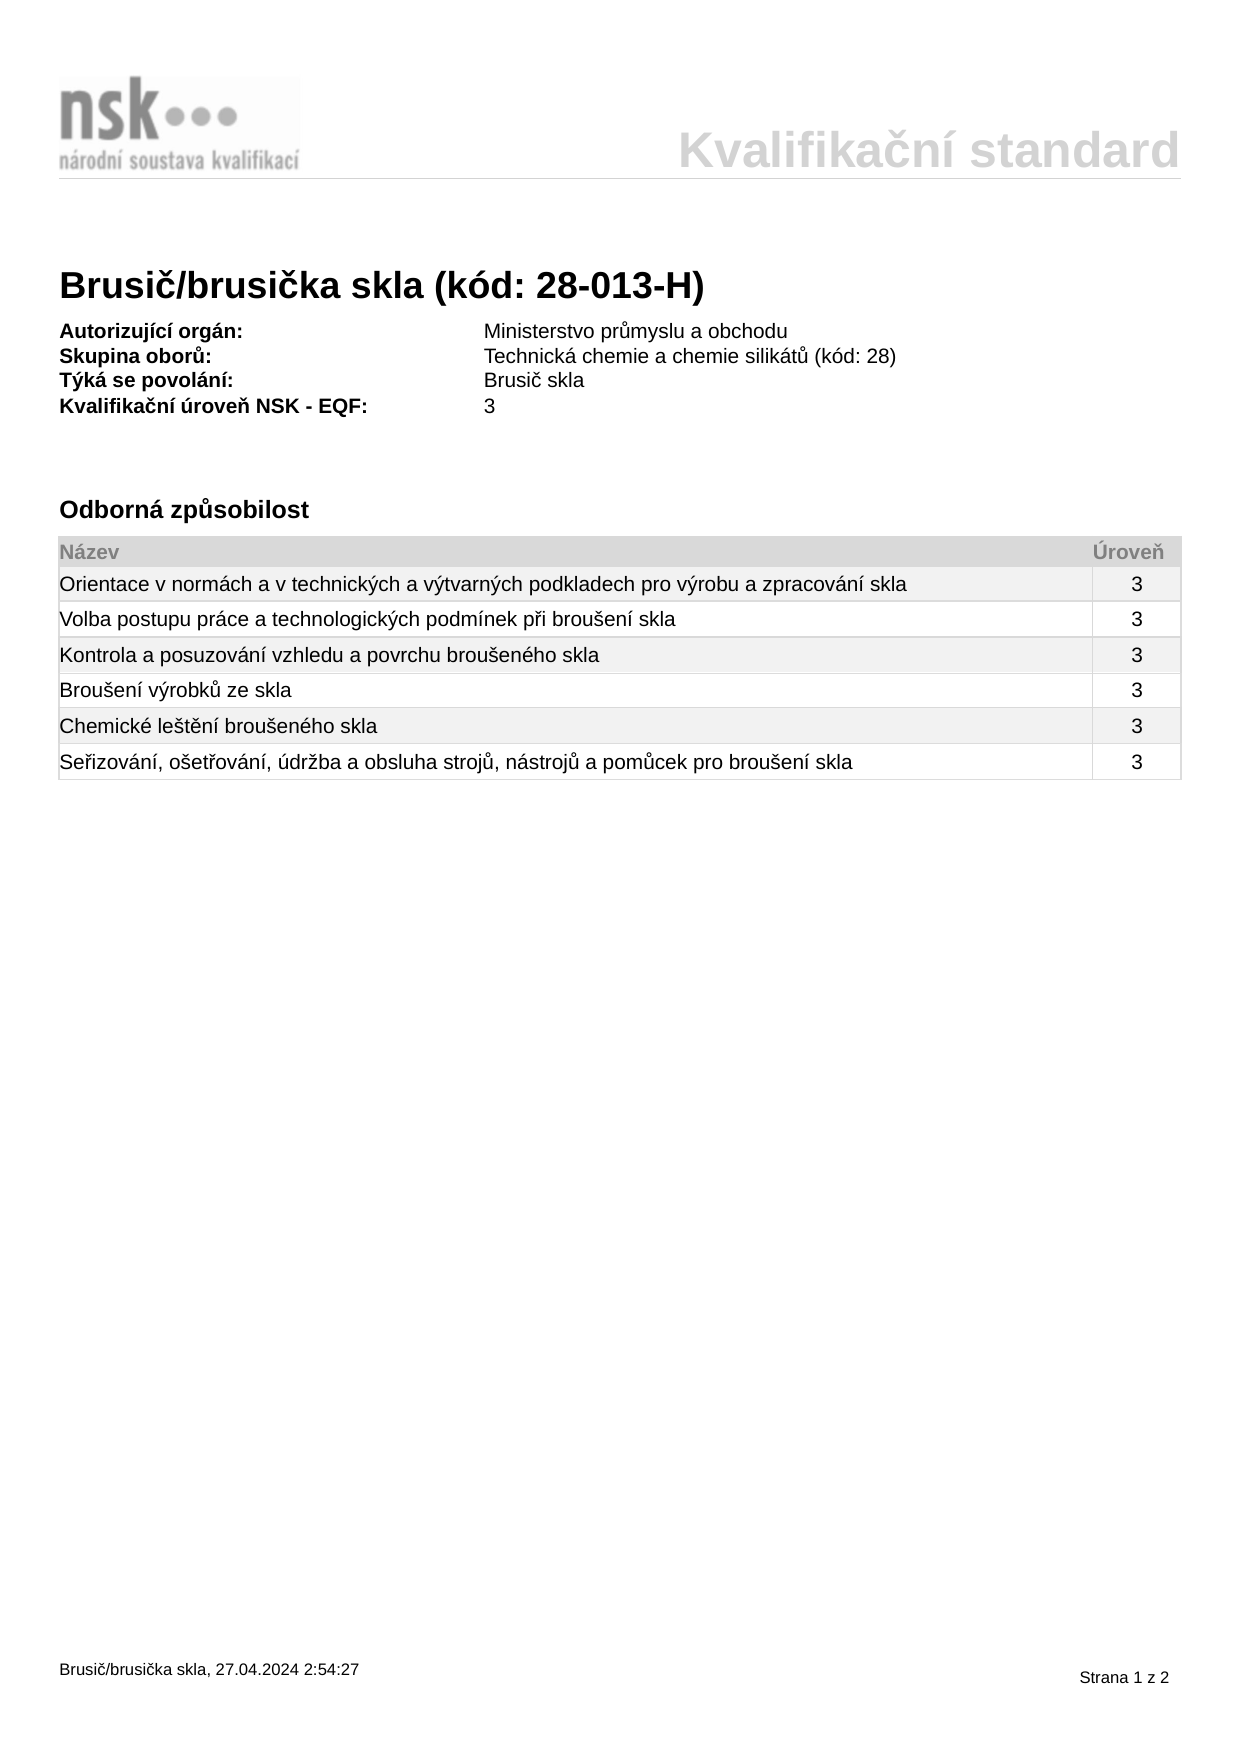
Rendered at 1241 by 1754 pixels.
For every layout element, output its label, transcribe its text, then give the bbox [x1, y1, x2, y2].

table_cell Skupina oborů: [59, 344, 483, 368]
table_cell Ministerstvo průmyslu a obchodu [484, 319, 1181, 344]
table_cell [484, 1370, 620, 1659]
table_cell [59, 418, 483, 489]
table_cell Úroveň [1093, 537, 1180, 566]
table_cell [59, 179, 1181, 196]
table_cell Autorizující orgán: [59, 319, 483, 343]
table_cell [626, 1370, 862, 1659]
table_cell [484, 307, 620, 319]
table_cell Broušení výrobků ze skla [60, 674, 1092, 707]
table_cell [484, 1079, 620, 1370]
table_cell [620, 780, 626, 1079]
table_cell [620, 418, 626, 489]
table_cell Strana 1 z 2 [862, 1660, 1169, 1696]
table_cell [620, 524, 626, 536]
table_cell [484, 196, 620, 224]
table_cell Týká se povolání: [59, 368, 483, 392]
table_cell Orientace v normách a v technických a výtvarných podkladech pro výrobu a zpracování skla [60, 567, 1092, 600]
table_cell [862, 524, 1093, 536]
table_cell [1093, 1079, 1169, 1370]
table_cell [1169, 1660, 1181, 1696]
table_cell 3 [1093, 744, 1180, 779]
table_cell 3 [1093, 567, 1180, 600]
table_cell [1169, 780, 1181, 1079]
table_cell [1093, 418, 1169, 489]
table_cell [59, 196, 483, 224]
table_cell [1093, 196, 1169, 224]
table_cell [862, 196, 1093, 224]
table_cell [484, 524, 620, 536]
table_cell [620, 307, 626, 319]
table_cell Brusič skla [484, 368, 1181, 393]
table_cell [862, 780, 1093, 1079]
table_cell [1093, 307, 1169, 319]
table_cell [620, 1079, 626, 1370]
table_cell [626, 196, 862, 224]
table_cell [59, 1079, 483, 1370]
table_cell 3 [1093, 638, 1180, 672]
table_cell Kvalifikační úroveň NSK - EQF: [59, 394, 483, 417]
table_cell Volba postupu práce a technologických podmínek při broušení skla [60, 602, 1092, 636]
table_cell [59, 1370, 483, 1659]
table_cell [484, 172, 620, 178]
table_cell [59, 780, 483, 1079]
table_cell [59, 524, 483, 536]
table_cell [626, 1079, 862, 1370]
table_header [621, 59, 626, 172]
table_cell [862, 1079, 1093, 1370]
table_cell [59, 307, 483, 319]
table_cell Brusič/brusička skla (kód: 28-013-H) [59, 224, 1181, 307]
table_cell [626, 524, 862, 536]
table_cell 3 [1093, 708, 1180, 743]
table_header Kvalifikační standard [626, 59, 1181, 178]
table_cell [1169, 1370, 1181, 1659]
table_cell [626, 780, 862, 1079]
table_cell [626, 307, 862, 319]
table_cell 3 [484, 394, 1181, 417]
table_cell Brusič/brusička skla, 27.04.2024 2:54:27 [59, 1660, 862, 1696]
table_cell [862, 307, 1093, 319]
table_cell [1169, 196, 1181, 224]
table_cell [484, 780, 620, 1079]
table_cell Kontrola a posuzování vzhledu a povrchu broušeného skla [60, 638, 1092, 672]
table_cell [862, 1370, 1093, 1659]
table_cell [620, 1370, 626, 1659]
table_cell Technická chemie a chemie silikátů (kód: 28) [484, 344, 1181, 368]
picture [58, 59, 621, 172]
table_cell [1093, 1370, 1169, 1659]
table_cell Chemické leštění broušeného skla [60, 708, 1092, 743]
table_cell 3 [1093, 602, 1180, 636]
table_cell [484, 418, 620, 489]
table_cell [1093, 524, 1169, 536]
table_cell Název [60, 537, 1092, 566]
table_cell [1169, 418, 1181, 489]
table_cell [59, 172, 483, 178]
table_cell Seřizování, ošetřování, údržba a obsluha strojů, nástrojů a pomůcek pro broušení skla [60, 744, 1092, 779]
table_cell [620, 196, 626, 224]
table_cell [1169, 1079, 1181, 1370]
table_cell [626, 418, 862, 489]
table_cell [1169, 307, 1181, 319]
table_cell [1169, 524, 1181, 536]
table_cell Odborná způsobilost [59, 489, 1181, 524]
table_cell [862, 418, 1093, 489]
table_cell [1093, 780, 1169, 1079]
table_cell 3 [1093, 674, 1180, 707]
